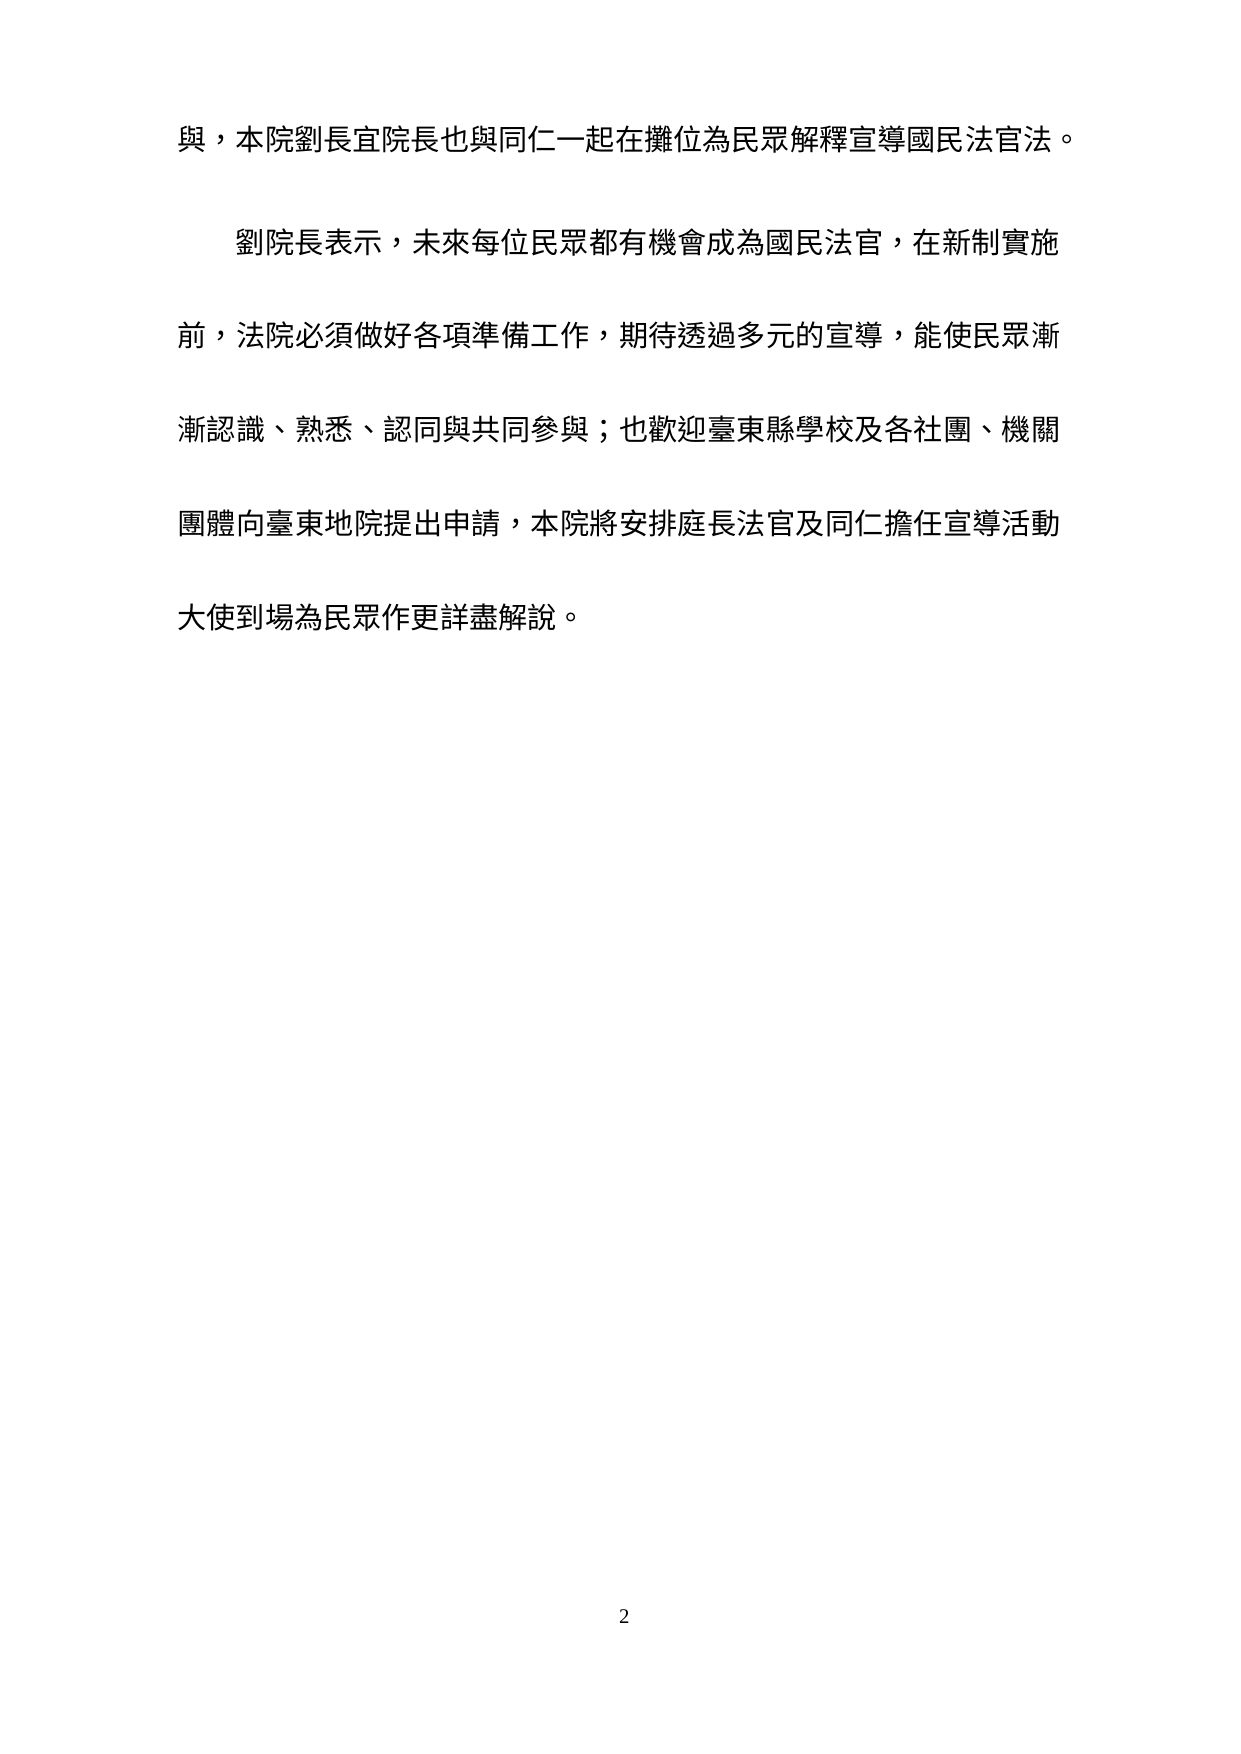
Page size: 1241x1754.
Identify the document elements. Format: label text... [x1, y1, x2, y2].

text 劉院長表示，未來每位民眾都有機會成為國民法官，在新制實施前，法院必須做好各項準備工作，期待透過多元的宣導，能使民眾漸漸認識、熟悉、認同與共同參與；也歡迎臺東縣學校及各社團、機關團體向臺東地院提出申請，本院將安排庭長法官及同仁擔任宣導活動大使到場為民眾作更詳盡解說。 [177, 199, 1063, 636]
text 本院3月6日上午參與臺東縣政府與臺東林區管理處於臺東森林公園舉辦110度臺東縣區域植護樹活動，設攤宣導國民法官法新制。現場除佈置有醒目宣傳海報、供民眾拍照看板，同仁主動發送文宣並簡要向民眾介紹國民法官法主要內容，並引導至攤位請民眾參加有獎徵答遊戲，現場互動氣氛熱鬧，各式實用精美宣導品吸引民眾踴躍參與，本院劉長宜院長也與同仁一起在攤位為民眾解釋宣導國民法官法。 [177, 96, 1063, 159]
